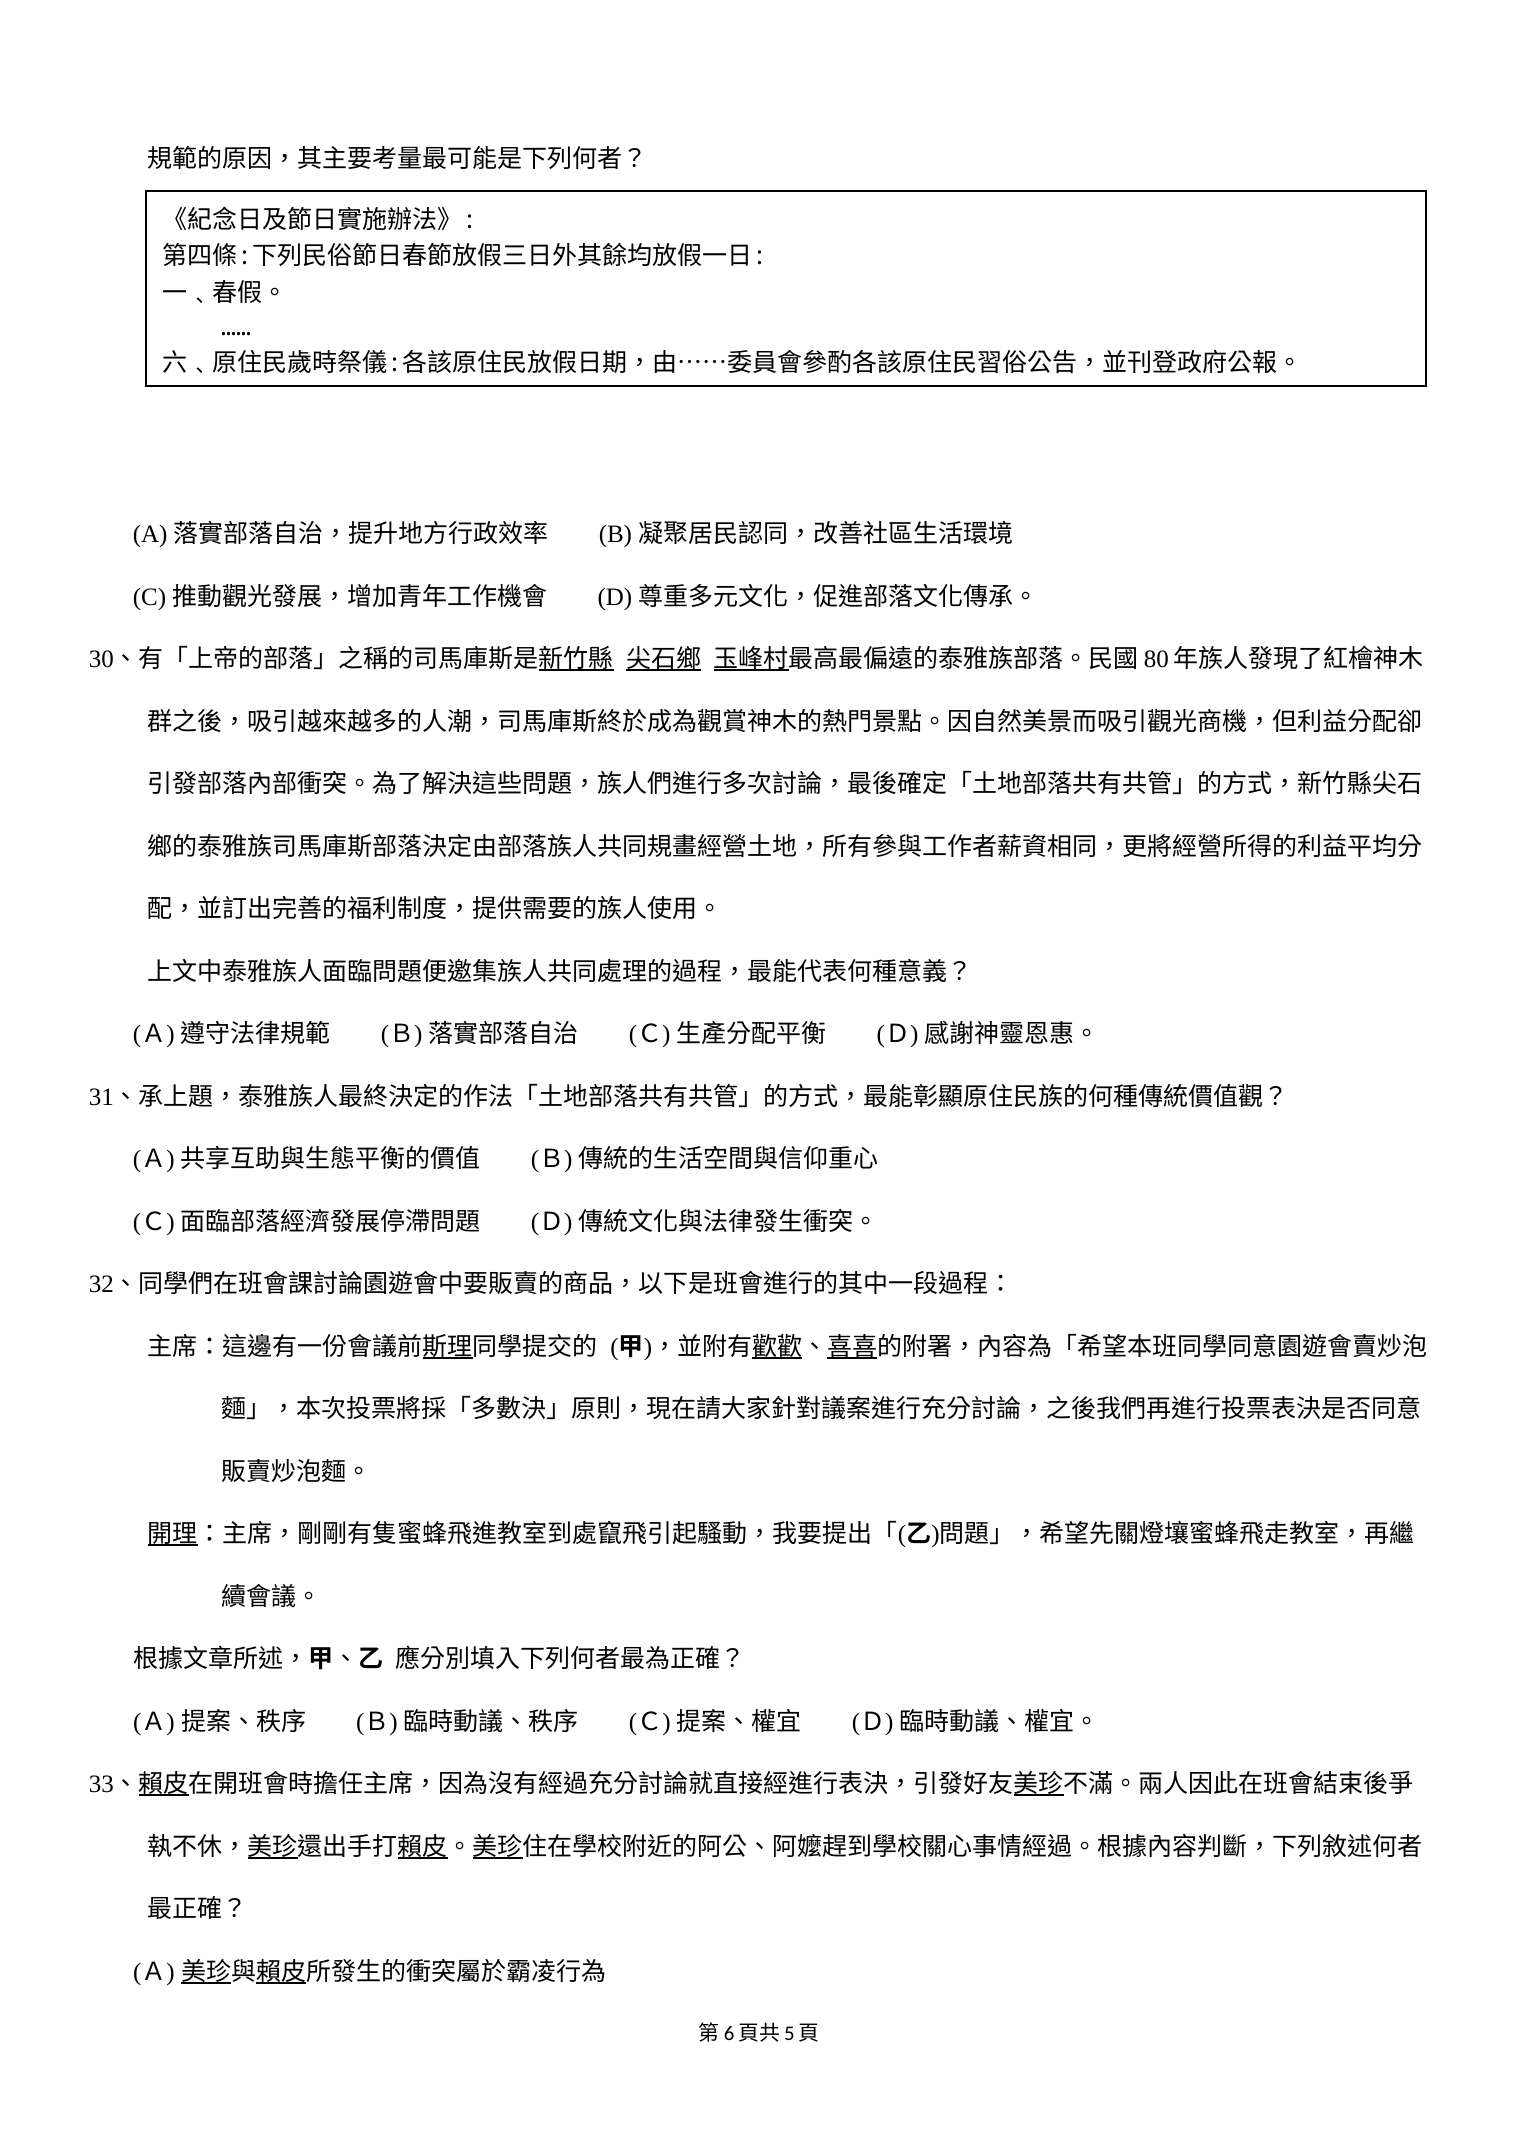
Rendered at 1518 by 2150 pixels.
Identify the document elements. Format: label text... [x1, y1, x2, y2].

text 32、同學們在班會課討論園遊會中要販賣的商品，以下是班會進行的其中一段過程： [89, 1240, 1429, 1302]
text 31、承上題，泰雅族人最終決定的作法「土地部落共有共管」的方式，最能彰顯原住民族的何種傳統價值觀？ [89, 1052, 1429, 1115]
text 主席：這邊有一份會議前斯理同學提交的 (甲)，並附有歡歡、喜喜的附署，內容為「希望本班同學同意園遊會賣炒泡麵」，本次投票將採「多數決」原則，現在請大家針對議案進行充分討論，之後我們再進行投票表決是否同意販賣炒泡麵。 [148, 1302, 1429, 1490]
text 上文中泰雅族人面臨問題便邀集族人共同處理的過程，最能代表何種意義？ [147, 927, 1429, 990]
text (Ａ) 共享互助與生態平衡的價值 (Ｂ) 傳統的生活空間與信仰重心 [133, 1115, 1429, 1177]
text 根據文章所述，甲、乙 應分別填入下列何者最為正確？ [133, 1615, 1429, 1677]
text 30、有「上帝的部落」之稱的司馬庫斯是新竹縣 尖石鄉 玉峰村最高最偏遠的泰雅族部落。民國80年族人發現了紅檜神木群之後，吸引越來越多的人潮，司馬庫斯終於成為觀賞神木的熱門景點。因自然美景而吸引觀光商機，但利益分配卻引發部落內部衝突。為了解決這些問題，族人們進行多次討論，最後確定「土地部落共有共管」的方式，新竹縣尖石鄉的泰雅族司馬庫斯部落決定由部落族人共同規畫經營土地，所有參與工作者薪資相同，更將經營所得的利益平均分配，並訂出完善的福利制度，提供需要的族人使用。 [89, 615, 1429, 927]
text (A) 落實部落自治，提升地方行政效率 (B) 凝聚居民認同，改善社區生活環境 [133, 490, 1429, 552]
text 一﹑春假。 [162, 272, 1410, 308]
text (C) 推動觀光發展，增加青年工作機會 (D) 尊重多元文化，促進部落文化傳承。 [133, 552, 1429, 615]
text 規範的原因，其主要考量最可能是下列何者？ [89, 115, 1429, 177]
text …… [221, 308, 1410, 342]
text 開理：主席，剛剛有隻蜜蜂飛進教室到處竄飛引起騷動，我要提出「(乙)問題」，希望先關燈壤蜜蜂飛走教室，再繼續會議。 [148, 1490, 1429, 1615]
text 《紀念日及節日實施辦法》: [162, 199, 1410, 236]
text 六﹑原住民歲時祭儀:各該原住民放假日期，由……委員會參酌各該原住民習俗公告，並刊登政府公報。 [162, 342, 1410, 378]
text (Ａ) 提案、秩序 (Ｂ) 臨時動議、秩序 (Ｃ) 提案、權宜 (Ｄ) 臨時動議、權宜。 [133, 1677, 1429, 1740]
text (Ａ) 遵守法律規範 (Ｂ) 落實部落自治 (Ｃ) 生產分配平衡 (Ｄ) 感謝神靈恩惠。 [133, 990, 1429, 1052]
text 第四條:下列民俗節日春節放假三日外其餘均放假一日: [162, 236, 1410, 272]
text 33、賴皮在開班會時擔任主席，因為沒有經過充分討論就直接經進行表決，引發好友美珍不滿。兩人因此在班會結束後爭執不休，美珍還出手打賴皮。美珍住在學校附近的阿公、阿嬤趕到學校關心事情經過。根據內容判斷，下列敘述何者最正確？ [89, 1740, 1429, 1927]
text (Ａ) 美珍與賴皮所發生的衝突屬於霸凌行為 [133, 1927, 1429, 1990]
text (Ｃ) 面臨部落經濟發展停滯問題 (Ｄ) 傳統文化與法律發生衝突。 [133, 1177, 1429, 1240]
